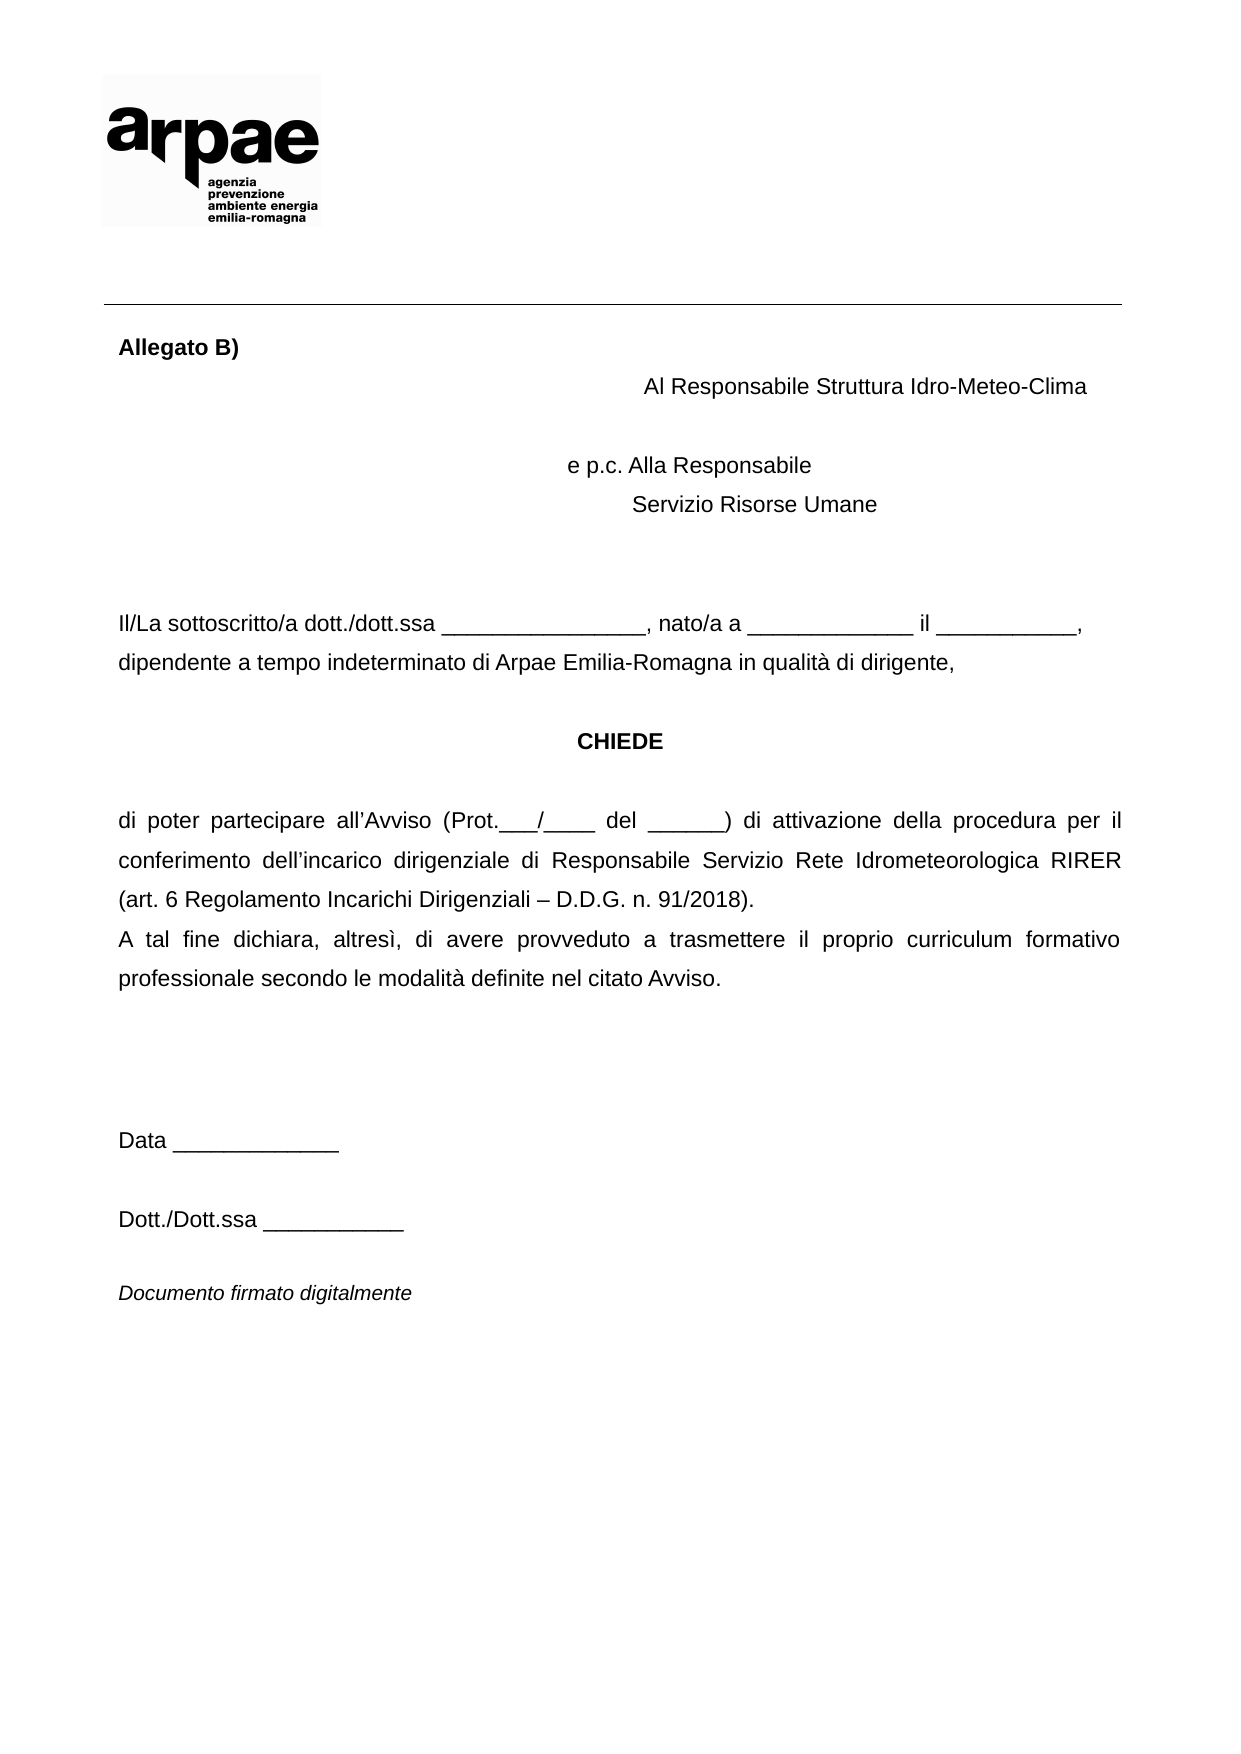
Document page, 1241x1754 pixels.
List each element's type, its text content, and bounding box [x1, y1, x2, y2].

text Dott./Dott.ssa ___________ [118, 1206, 1122, 1232]
text Servizio Risorse Umane [632, 491, 1122, 518]
text A tal fine dichiara, altresì, di avere provveduto a trasmettere il proprio curriculum formativo professionale secondo le modalità definite nel citato Avviso. [118, 926, 1122, 991]
text CHIEDE [118, 728, 1122, 754]
text Al Responsabile Struttura Idro-Meteo-Clima [644, 373, 1122, 399]
text di poter partecipare all’Avviso (Prot.___/____ del ______) di attivazione della procedura per il conferimento dell’incarico dirigenziale di Responsabile Servizio Rete Idrometeorologica RIRER (art. 6 Regolamento Incarichi Dirigenziali – D.D.G. n. 91/2018). [118, 807, 1122, 912]
text Documento firmato digitalmente [118, 1281, 1122, 1305]
text Il/La sottoscritto/a dott./dott.ssa ________________, nato/a a _____________ il ___________, dipendente a tempo indeterminato di Arpae Emilia-Romagna in qualità di dirigente, [118, 610, 1122, 676]
text Data _____________ [118, 1127, 1122, 1153]
text Allegato B) [118, 333, 1122, 360]
text e p.c. Alla Responsabile [567, 452, 1122, 478]
picture [102, 74, 322, 227]
